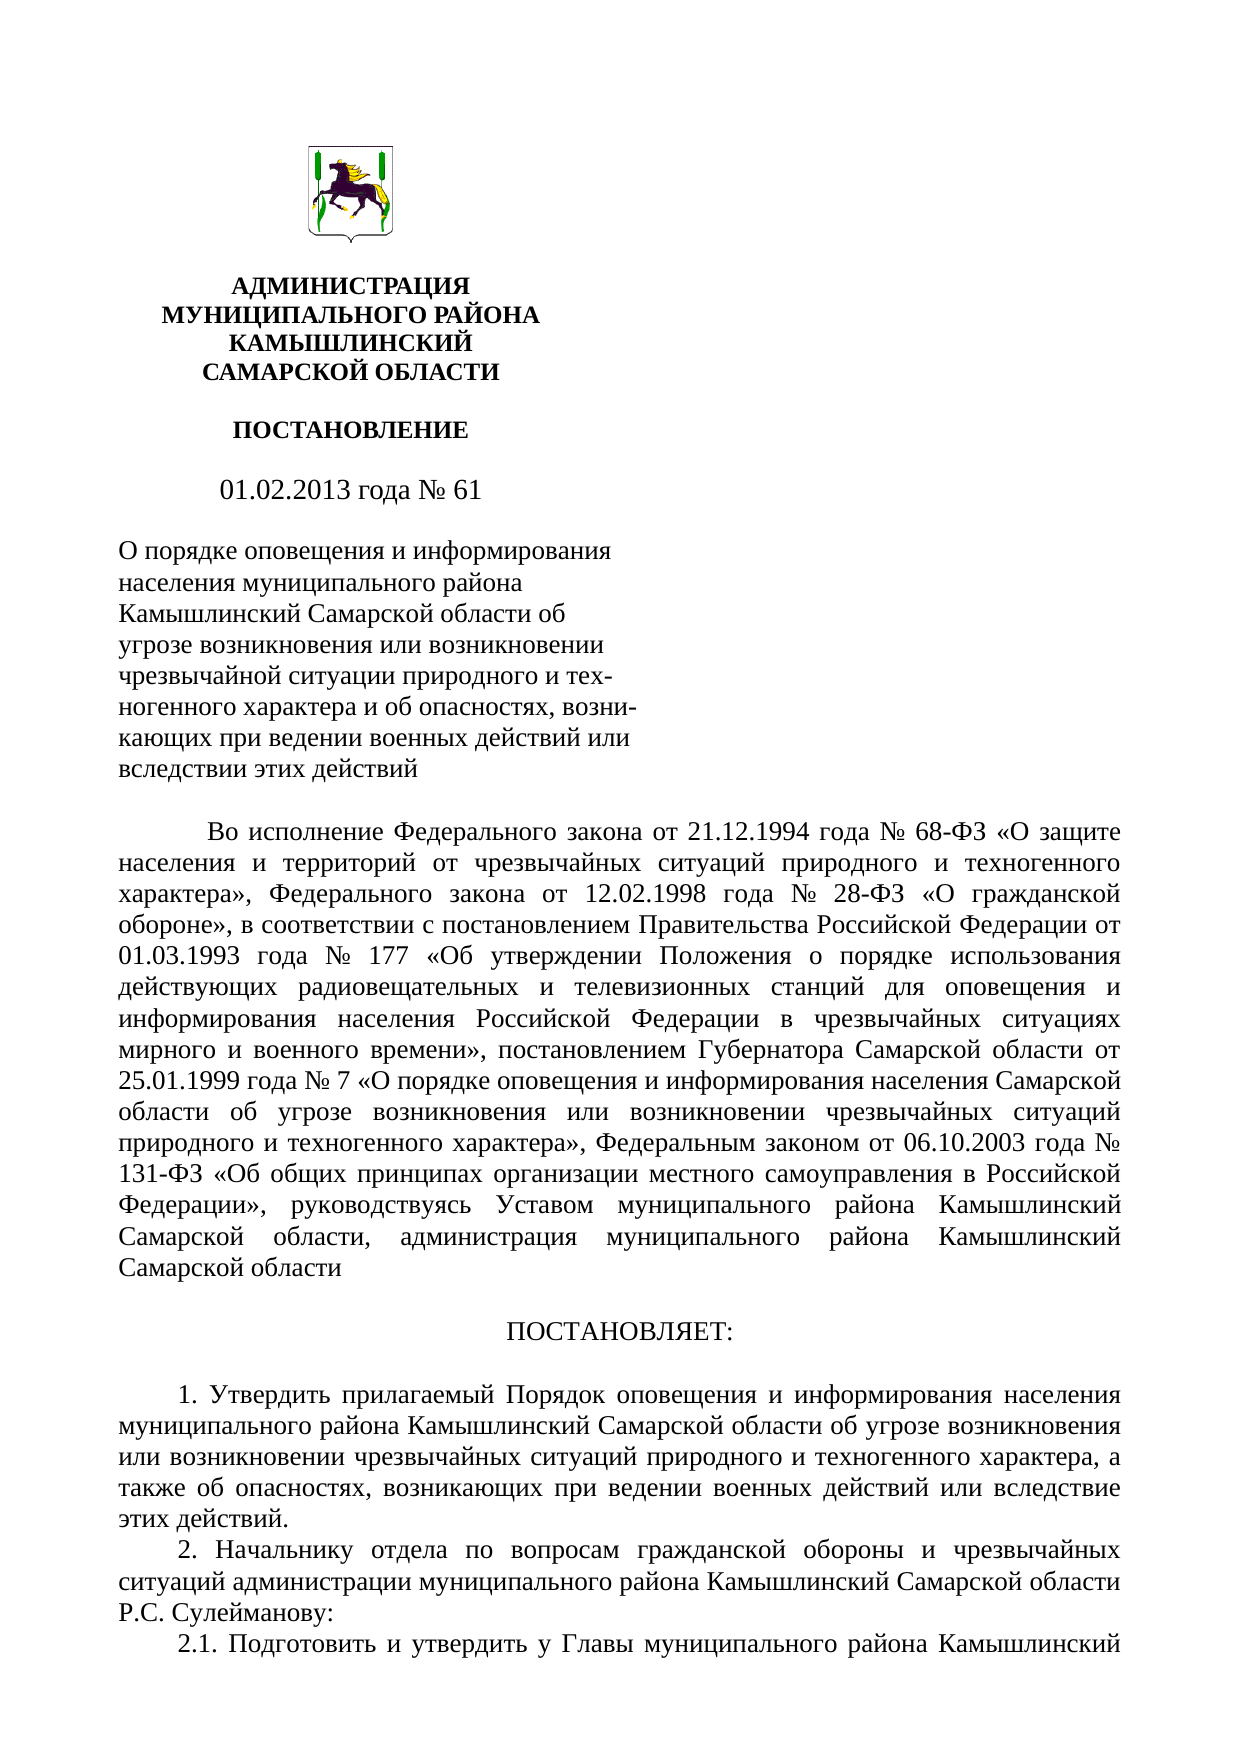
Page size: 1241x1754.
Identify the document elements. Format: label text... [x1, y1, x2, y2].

text ногенного характера и об опасностях, возни- [118, 690, 1122, 721]
table_header АДМИНИСТРАЦИЯ МУНИЦИПАЛЬНОГО РАЙОНА КАМЫШЛИНСКИЙ САМАРСКОЙ ОБЛАСТИ ПОСТАНОВЛЕНИЕ 01.02.2013 года № 61 [111, 147, 591, 534]
text чрезвычайной ситуации природного и тех- [118, 659, 1122, 690]
text ПОСТАНОВЛЯЕТ: [118, 1316, 1122, 1347]
text Во исполнение Федерального закона от 21.12.1994 года № 68-ФЗ «О защите населения и территорий от чрезвычайных ситуаций природного и техногенного характера», Федерального закона от 12.02.1998 года № 28-ФЗ «О гражданской обороне», в соответствии с постановлением Правительства Российской Федерации от 01.03.1993 года № 177 «Об утверждении Положения о порядке использования действующих радиовещательных и телевизионных станций для оповещения и информирования населения Российской Федерации в чрезвычайных ситуациях мирного и военного времени», постановлением Губернатора Самарской области от 25.01.1999 года № 7 «О порядке оповещения и информирования населения Самарской области об угрозе возникновения или возникновении чрезвычайных ситуаций природного и техногенного характера», Федеральным законом от 06.10.2003 года № 131-ФЗ «Об общих принципах организации местного самоуправления в Российской Федерации», руководствуясь Уставом муниципального района Камышлинский Самарской области, администрация муниципального района Камышлинский Самарской области [118, 815, 1122, 1282]
text 1. Утвердить прилагаемый Порядок оповещения и информирования населения муниципального района Камышлинский Самарской области об угрозе возникновения или возникновении чрезвычайных ситуаций природного и техногенного характера, а также об опасностях, возникающих при ведении военных действий или вследствие этих действий. [118, 1378, 1122, 1533]
text кающих при ведении военных действий или [118, 721, 1122, 752]
text 2. Начальнику отдела по вопросам гражданской обороны и чрезвычайных ситуаций администрации муниципального района Камышлинский Самарской области Р.С. Сулейманову: [118, 1533, 1122, 1627]
text О порядке оповещения и информирования [118, 534, 1122, 566]
text населения муниципального района [118, 566, 1122, 597]
text Камышлинский Самарской области об [118, 597, 1122, 628]
text 2.1. Подготовить и утвердить у Главы муниципального района Камышлинский [118, 1627, 1122, 1658]
text вследствии этих действий [118, 752, 1122, 784]
table_header [591, 147, 1070, 534]
text угрозе возникновения или возникновении [118, 628, 1122, 659]
